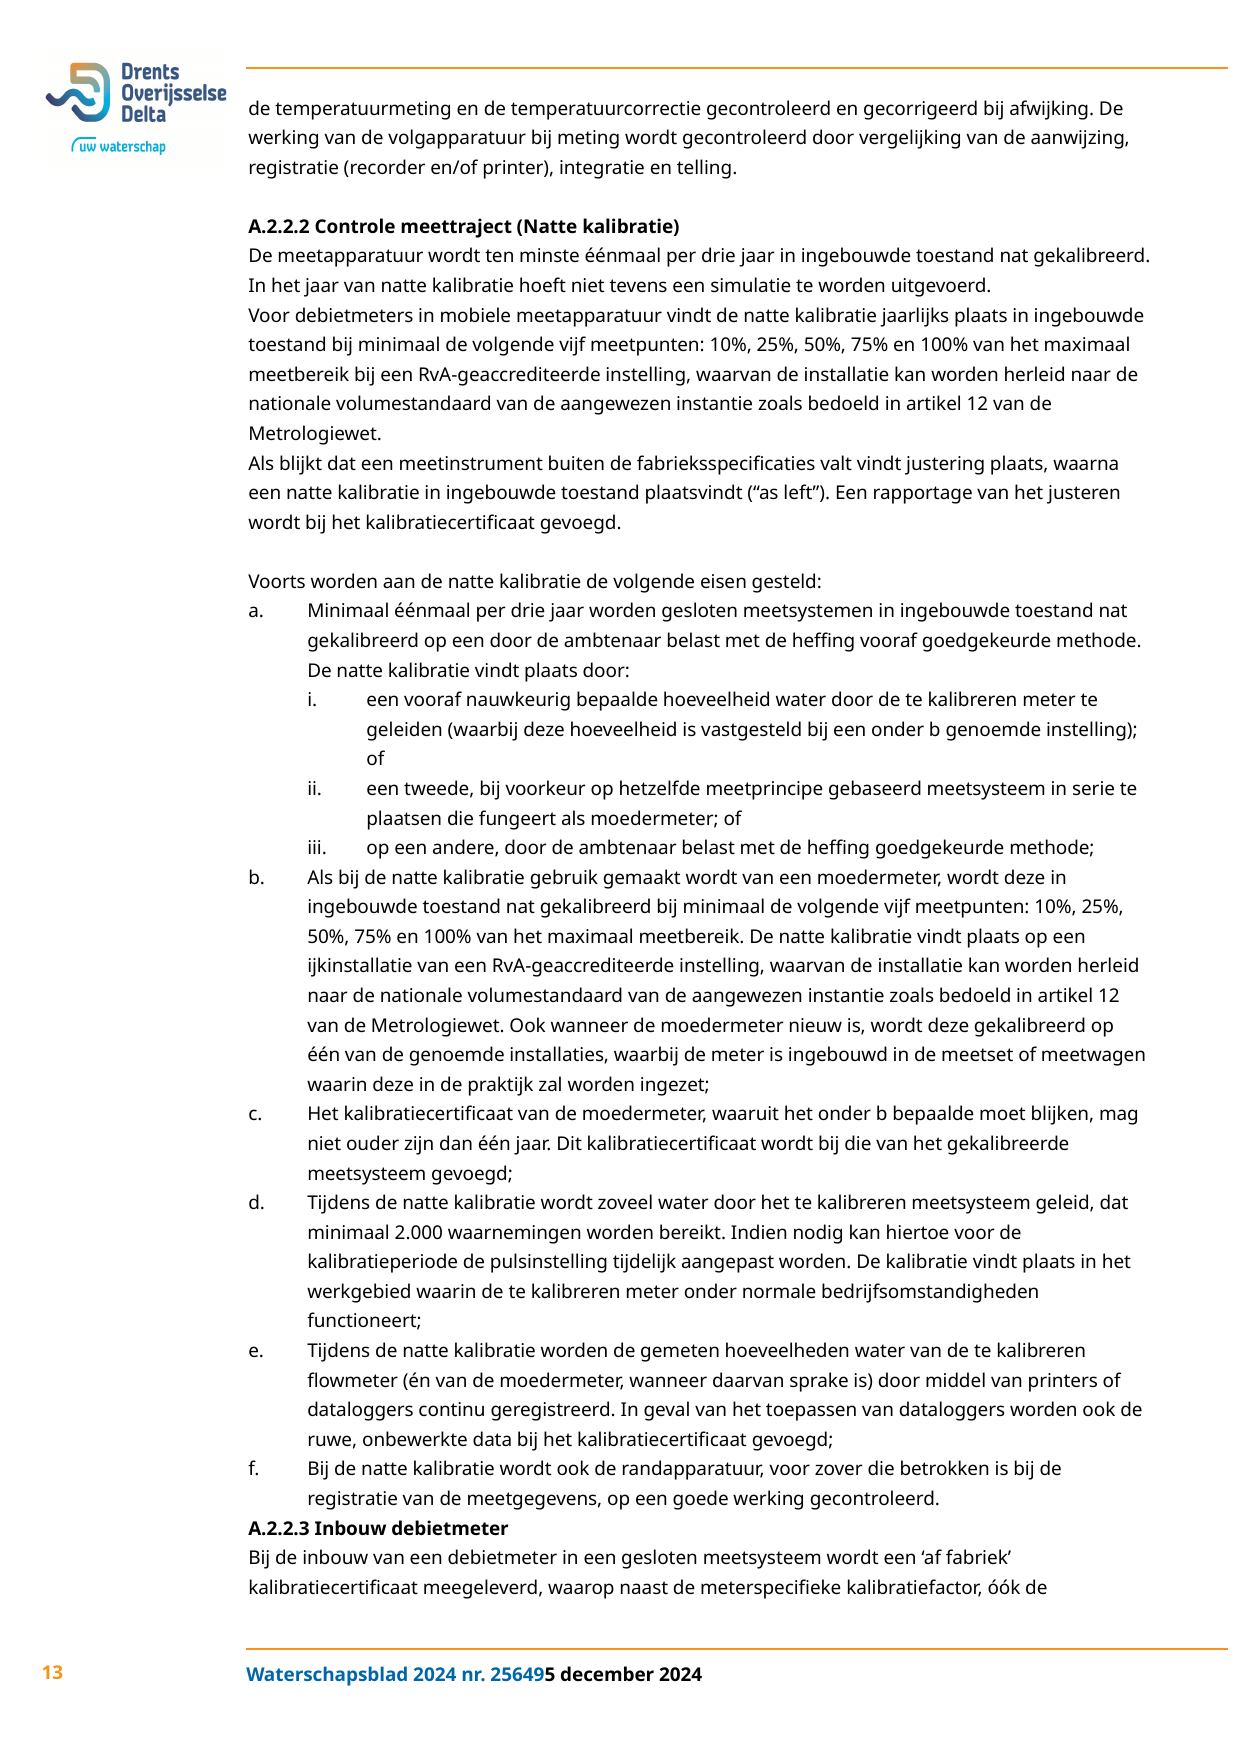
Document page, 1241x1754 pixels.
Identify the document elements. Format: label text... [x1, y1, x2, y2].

text de temperatuurmeting en de temperatuurcorrectie gecontroleerd en gecorrigeerd bij afwijking. De werking van de volgapparatuur bij meting wordt gecontroleerd door vergelijking van de aanwijzing, registratie (recorder en/of printer), integratie en telling. [248, 95, 1152, 180]
text Als blijkt dat een meetinstrument buiten de fabrieksspecificaties valt vindt justering plaats, waarna een natte kalibratie in ingebouwde toestand plaatsvindt (“as left”). Een rapportage van het justeren wordt bij het kalibratiecertificaat gevoegd. [248, 450, 1152, 535]
text Voor debietmeters in mobiele meetapparatuur vindt de natte kalibratie jaarlijks plaats in ingebouwde toestand bij minimaal de volgende vijf meetpunten: 10%, 25%, 50%, 75% en 100% van het maximaal meetbereik bij een RvA-geaccrediteerde instelling, waarvan de installatie kan worden herleid naar de nationale volumestandaard van de aangewezen instantie zoals bedoeld in artikel 12 van de Metrologiewet. [248, 302, 1152, 446]
text A.2.2.3 Inbouw debietmeter [248, 1515, 1152, 1541]
list een tweede, bij voorkeur op hetzelfde meetprincipe gebaseerd meetsysteem in serie te plaatsen die fungeert als moedermeter; of [307, 775, 1152, 831]
list Het kalibratiecertificaat van de moedermeter, waaruit het onder b bepaalde moet blijken, mag niet ouder zijn dan één jaar. Dit kalibratiecertificaat wordt bij die van het gekalibreerde meetsysteem gevoegd; [248, 1101, 1152, 1186]
list Tijdens de natte kalibratie wordt zoveel water door het te kalibreren meetsysteem geleid, dat minimaal 2.000 waarnemingen worden bereikt. Indien nodig kan hiertoe voor de kalibratieperiode de pulsinstelling tijdelijk aangepast worden. De kalibratie vindt plaats in het werkgebied waarin de te kalibreren meter onder normale bedrijfsomstandigheden functioneert; [248, 1189, 1152, 1333]
text De meetapparatuur wordt ten minste éénmaal per drie jaar in ingebouwde toestand nat gekalibreerd. In het jaar van natte kalibratie hoeft niet tevens een simulatie te worden uitgevoerd. [248, 243, 1152, 298]
list Als bij de natte kalibratie gebruik gemaakt wordt van een moedermeter, wordt deze in ingebouwde toestand nat gekalibreerd bij minimaal de volgende vijf meetpunten: 10%, 25%, 50%, 75% en 100% van het maximaal meetbereik. De natte kalibratie vindt plaats op een ijkinstallatie van een RvA-geaccrediteerde instelling, waarvan de installatie kan worden herleid naar de nationale volumestandaard van de aangewezen instantie zoals bedoeld in artikel 12 van de Metrologiewet. Ook wanneer de moedermeter nieuw is, wordt deze gekalibreerd op één van de genoemde installaties, waarbij de meter is ingebouwd in de meetset of meetwagen waarin deze in de praktijk zal worden ingezet; [248, 864, 1152, 1097]
list een vooraf nauwkeurig bepaalde hoeveelheid water door de te kalibreren meter te geleiden (waarbij deze hoeveelheid is vastgesteld bij een onder b genoemde instelling); of [307, 686, 1152, 771]
list op een andere, door de ambtenaar belast met de heffing goedgekeurde methode; [307, 834, 1152, 860]
text Bij de inbouw van een debietmeter in een gesloten meetsysteem wordt een ‘af fabriek’ kalibratiecertificaat meegeleverd, waarop naast de meterspecifieke kalibratiefactor, óók de [248, 1544, 1152, 1600]
text Voorts worden aan de natte kalibratie de volgende eisen gesteld: [248, 568, 1152, 594]
list Tijdens de natte kalibratie worden de gemeten hoeveelheden water van de te kalibreren flowmeter (én van de moedermeter, wanneer daarvan sprake is) door middel van printers of dataloggers continu geregistreerd. In geval van het toepassen van dataloggers worden ook de ruwe, onbewerkte data bij het kalibratiecertificaat gevoegd; [248, 1337, 1152, 1452]
picture [41, 47, 231, 172]
list Minimaal éénmaal per drie jaar worden gesloten meetsystemen in ingebouwde toestand nat gekalibreerd op een door de ambtenaar belast met de heffing vooraf goedgekeurde methode. De natte kalibratie vindt plaats door: [248, 598, 1152, 683]
list Bij de natte kalibratie wordt ook de randapparatuur, voor zover die betrokken is bij de registratie van de meetgegevens, op een goede werking gecontroleerd. [248, 1456, 1152, 1511]
text A.2.2.2 Controle meettraject (Natte kalibratie) [248, 213, 1152, 239]
